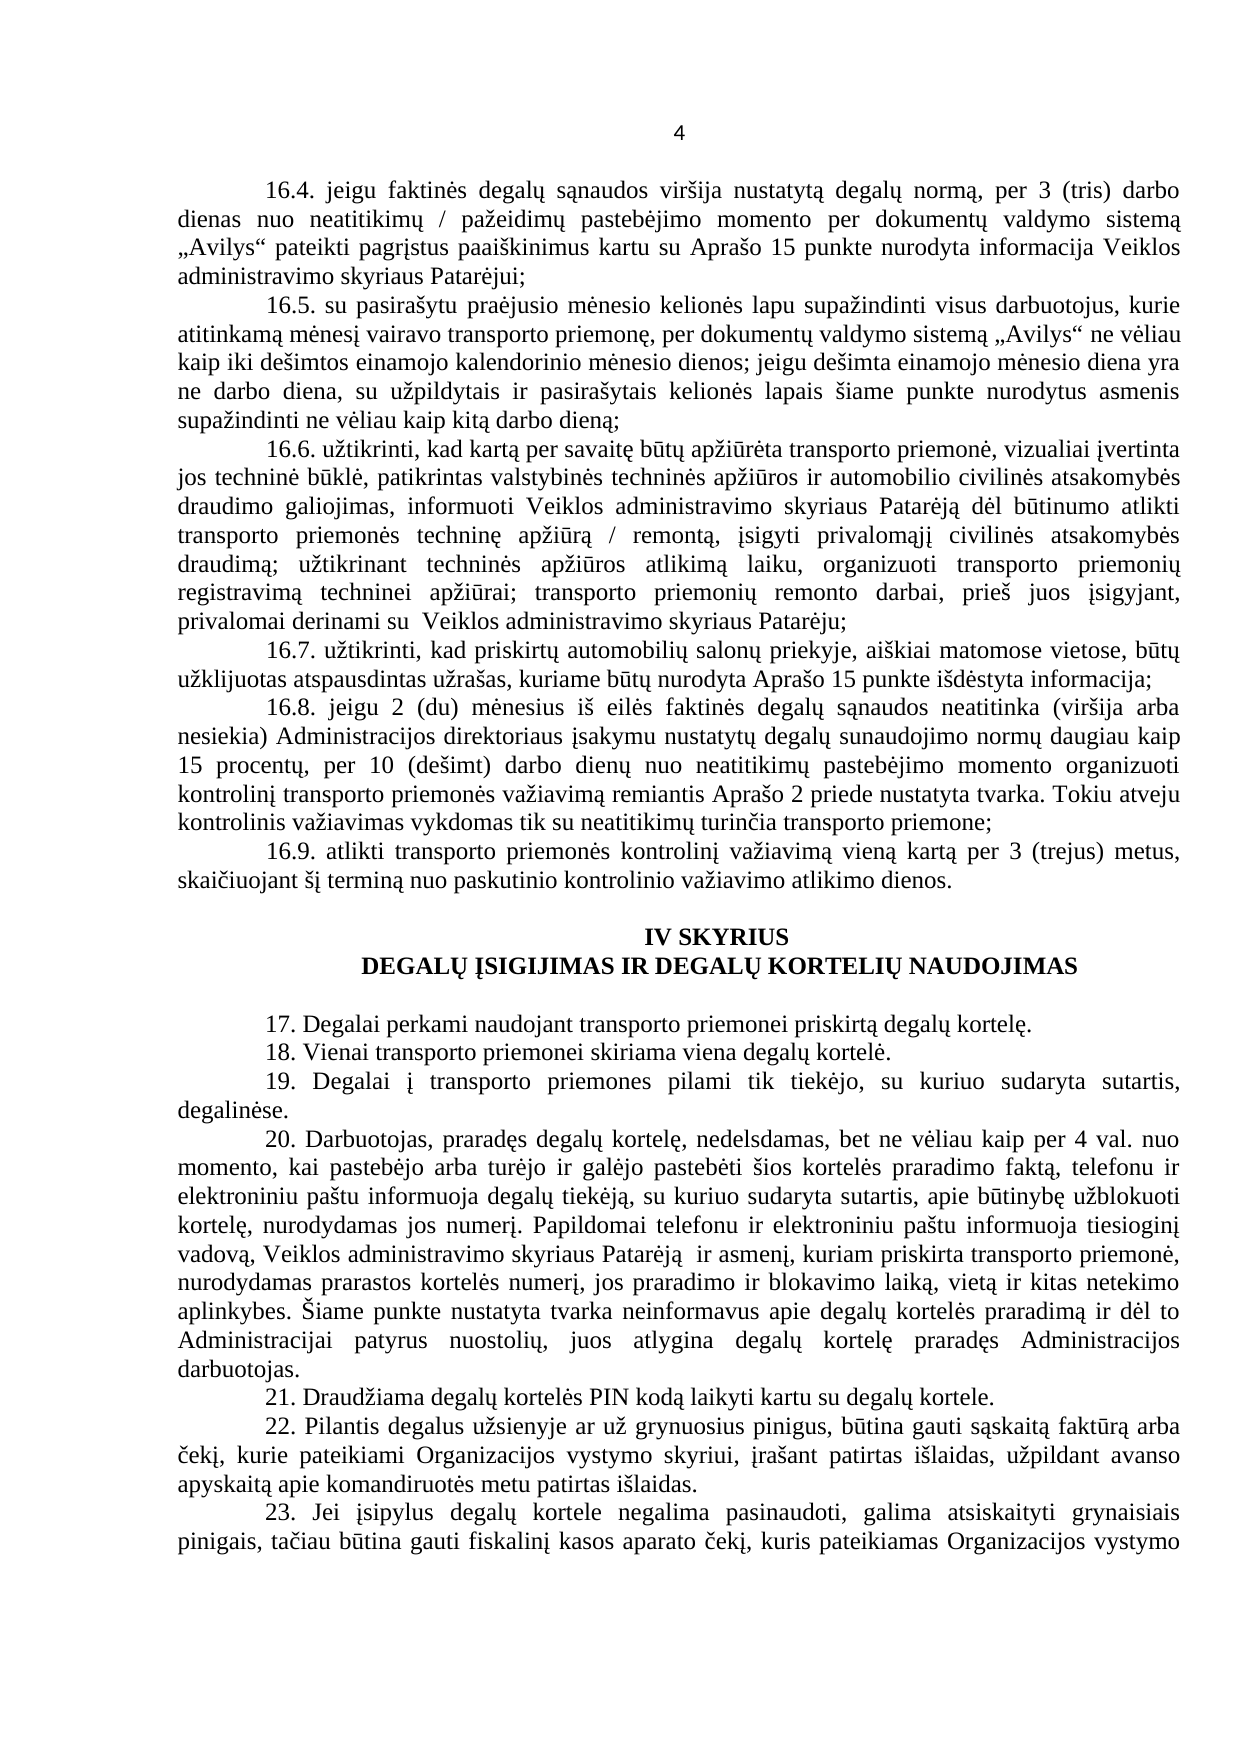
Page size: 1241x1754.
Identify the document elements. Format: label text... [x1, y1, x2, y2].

subtitle DEGALŲ ĮSIGIJIMAS IR DEGALŲ KORTELIŲ NAUDOJIMAS [177, 951, 1181, 980]
subtitle IV SKYRIUS [177, 922, 1181, 951]
text 23. Jei įsipylus degalų kortele negalima pasinaudoti, galima atsiskaityti grynaisiais pinigais, tačiau būtina gauti fiskalinį kasos aparato čekį, kuris pateikiamas Organizacijos vystymo [177, 1497, 1181, 1555]
subtitle 16.6. užtikrinti, kad kartą per savaitę būtų apžiūrėta transporto priemonė, vizualiai įvertinta jos techninė būklė, patikrintas valstybinės techninės apžiūros ir automobilio civilinės atsakomybės draudimo galiojimas, informuoti Veiklos administravimo skyriaus Patarėją dėl būtinumo atlikti transporto priemonės techninę apžiūrą / remontą, įsigyti privalomąjį civilinės atsakomybės draudimą; užtikrinant techninės apžiūros atlikimą laiku, organizuoti transporto priemonių registravimą techninei apžiūrai; transporto priemonių remonto darbai, prieš juos įsigyjant, privalomai derinami su Veiklos administravimo skyriaus Patarėju; [177, 434, 1181, 635]
text 19. Degalai į transporto priemones pilami tik tiekėjo, su kuriuo sudaryta sutartis, degalinėse. [177, 1066, 1181, 1124]
text 22. Pilantis degalus užsienyje ar už grynuosius pinigus, būtina gauti sąskaitą faktūrą arba čekį, kurie pateikiami Organizacijos vystymo skyriui, įrašant patirtas išlaidas, užpildant avanso apyskaitą apie komandiruotės metu patirtas išlaidas. [177, 1411, 1181, 1497]
text 20. Darbuotojas, praradęs degalų kortelę, nedelsdamas, bet ne vėliau kaip per 4 val. nuo momento, kai pastebėjo arba turėjo ir galėjo pastebėti šios kortelės praradimo faktą, telefonu ir elektroniniu paštu informuoja degalų tiekėją, su kuriuo sudaryta sutartis, apie būtinybę užblokuoti kortelę, nurodydamas jos numerį. Papildomai telefonu ir elektroniniu paštu informuoja tiesioginį vadovą, Veiklos administravimo skyriaus Patarėją ir asmenį, kuriam priskirta transporto priemonė, nurodydamas prarastos kortelės numerį, jos praradimo ir blokavimo laiką, vietą ir kitas netekimo aplinkybes. Šiame punkte nustatyta tvarka neinformavus apie degalų kortelės praradimą ir dėl to Administracijai patyrus nuostolių, juos atlygina degalų kortelę praradęs Administracijos darbuotojas. [177, 1124, 1181, 1382]
text 16.4. jeigu faktinės degalų sąnaudos viršija nustatytą degalų normą, per 3 (tris) darbo dienas nuo neatitikimų / pažeidimų pastebėjimo momento per dokumentų valdymo sistemą „Avilys“ pateikti pagrįstus paaiškinimus kartu su Aprašo 15 punkte nurodyta informacija Veiklos administravimo skyriaus Patarėjui; [177, 175, 1181, 290]
text 21. Draudžiama degalų kortelės PIN kodą laikyti kartu su degalų kortele. [177, 1382, 1181, 1411]
text 18. Vienai transporto priemonei skiriama viena degalų kortelė. [177, 1037, 1181, 1066]
text 16.9. atlikti transporto priemonės kontrolinį važiavimą vieną kartą per 3 (trejus) metus, skaičiuojant šį terminą nuo paskutinio kontrolinio važiavimo atlikimo dienos. [177, 836, 1181, 894]
text 16.7. užtikrinti, kad priskirtų automobilių salonų priekyje, aiškiai matomose vietose, būtų užklijuotas atspausdintas užrašas, kuriame būtų nurodyta Aprašo 15 punkte išdėstyta informacija; [177, 635, 1181, 692]
text 17. Degalai perkami naudojant transporto priemonei priskirtą degalų kortelę. [177, 1009, 1181, 1037]
text 16.5. su pasirašytu praėjusio mėnesio kelionės lapu supažindinti visus darbuotojus, kurie atitinkamą mėnesį vairavo transporto priemonę, per dokumentų valdymo sistemą „Avilys“ ne vėliau kaip iki dešimtos einamojo kalendorinio mėnesio dienos; jeigu dešimta einamojo mėnesio diena yra ne darbo diena, su užpildytais ir pasirašytais kelionės lapais šiame punkte nurodytus asmenis supažindinti ne vėliau kaip kitą darbo dieną; [177, 290, 1181, 434]
text 16.8. jeigu 2 (du) mėnesius iš eilės faktinės degalų sąnaudos neatitinka (viršija arba nesiekia) Administracijos direktoriaus įsakymu nustatytų degalų sunaudojimo normų daugiau kaip 15 procentų, per 10 (dešimt) darbo dienų nuo neatitikimų pastebėjimo momento organizuoti kontrolinį transporto priemonės važiavimą remiantis Aprašo 2 priede nustatyta tvarka. Tokiu atveju kontrolinis važiavimas vykdomas tik su neatitikimų turinčia transporto priemone; [177, 692, 1181, 836]
